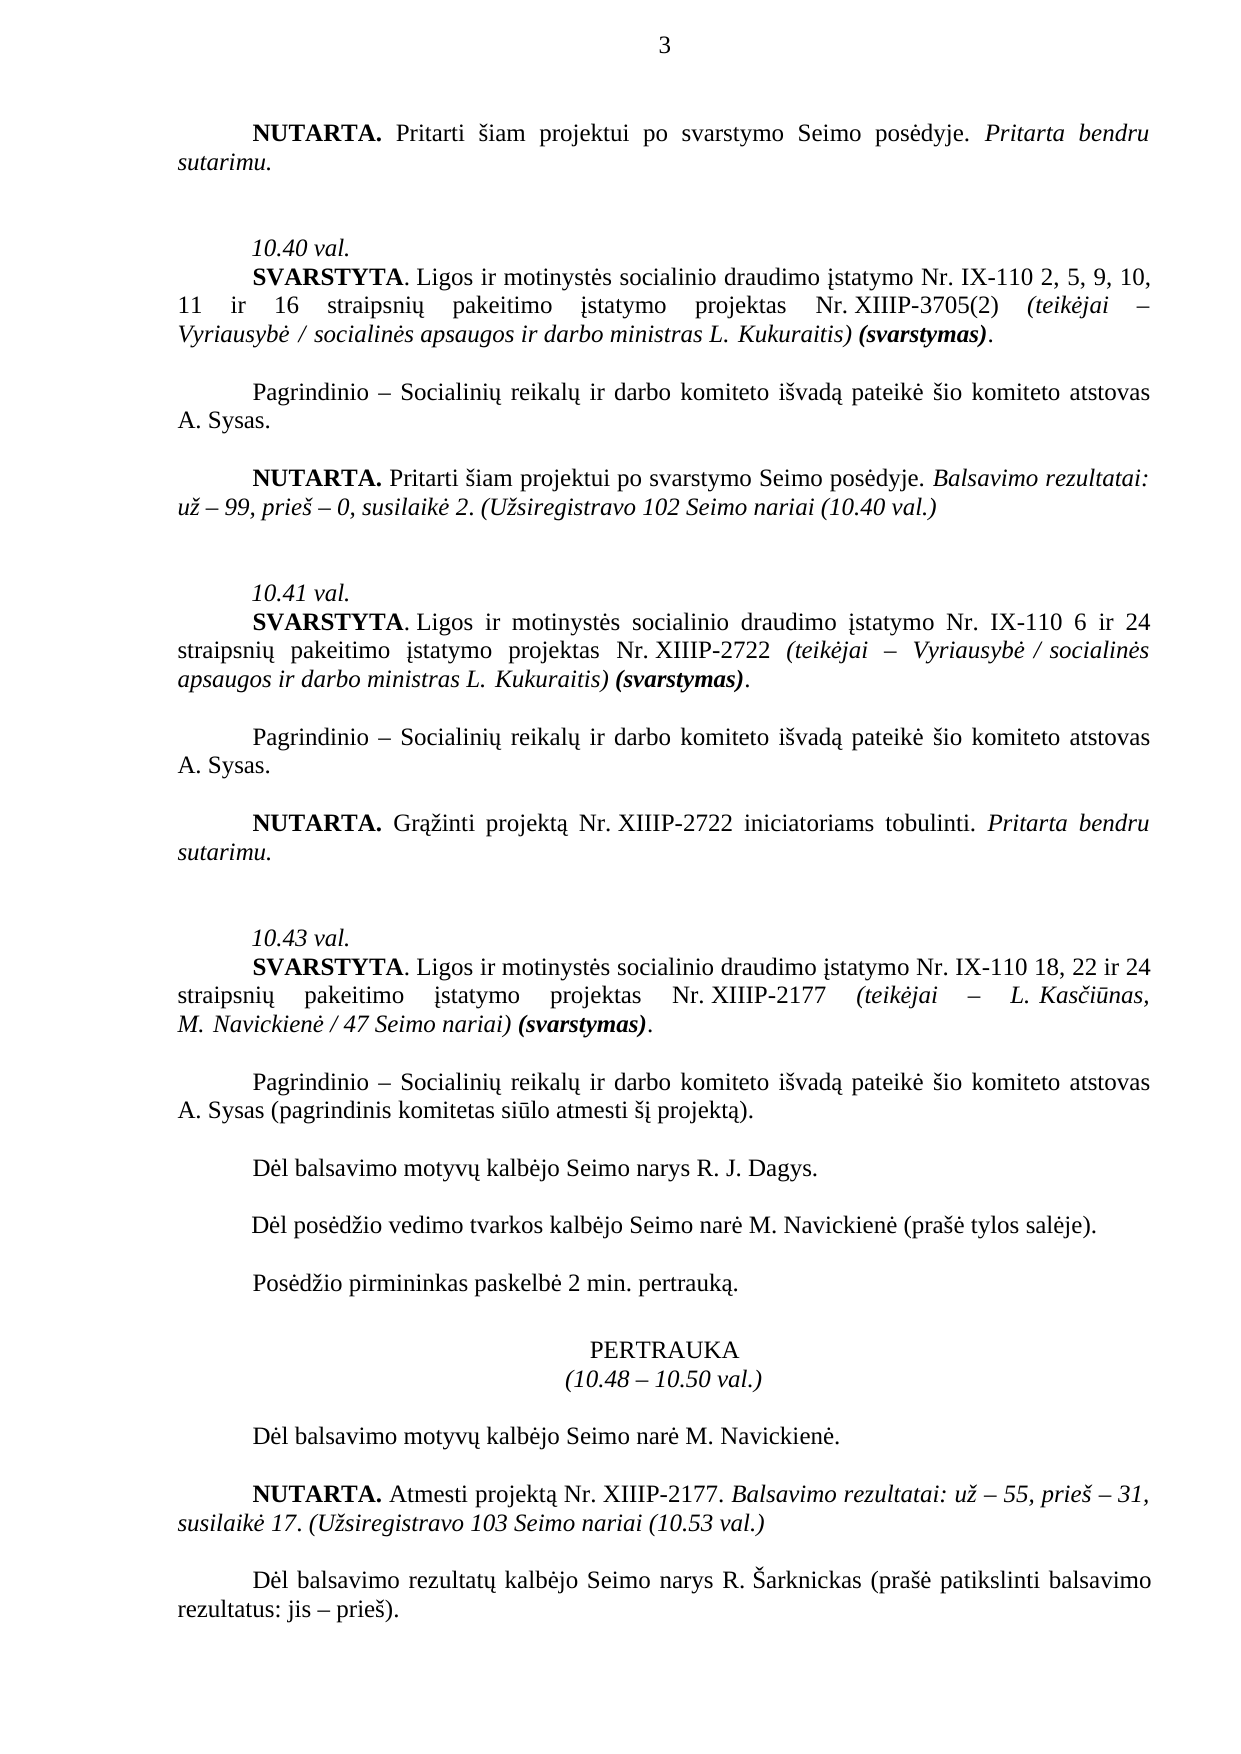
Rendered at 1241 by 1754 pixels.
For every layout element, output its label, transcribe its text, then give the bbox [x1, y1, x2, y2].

text NUTARTA. Pritarti šiam projektui po svarstymo Seimo posėdyje. Balsavimo rezultatai: už – 99, prieš – 0, susilaikė 2. (Užsiregistravo 102 Seimo nariai (10.40 val.) [177, 463, 1152, 521]
text NUTARTA. Grąžinti projektą Nr. XIIIP-2722 iniciatoriams tobulinti. Pritarta bendru sutarimu. [177, 808, 1152, 866]
text SVARSTYTA. Ligos ir motinystės socialinio draudimo įstatymo Nr. IX-110 6 ir 24 straipsnių pakeitimo įstatymo projektas Nr. XIIIP-2722 (teikėjai – Vyriausybė / socialinės apsaugos ir darbo ministras L. Kukuraitis) (svarstymas). [177, 607, 1152, 693]
text Dėl balsavimo rezultatų kalbėjo Seimo narys R. Šarknickas (prašė patikslinti balsavimo rezultatus: jis – prieš). [177, 1565, 1152, 1623]
text 10.40 val. [177, 233, 1152, 262]
text NUTARTA. Atmesti projektą Nr. XIIIP-2177. Balsavimo rezultatai: už – 55, prieš – 31, susilaikė 17. (Užsiregistravo 103 Seimo nariai (10.53 val.) [177, 1479, 1152, 1536]
text NUTARTA. Pritarti šiam projektui po svarstymo Seimo posėdyje. Pritarta bendru sutarimu. [177, 118, 1152, 176]
text Pagrindinio – Socialinių reikalų ir darbo komiteto išvadą pateikė šio komiteto atstovas A. Sysas. [177, 377, 1152, 434]
text 10.41 val. [177, 578, 1152, 607]
text Dėl balsavimo motyvų kalbėjo Seimo narė M. Navickienė. [177, 1421, 1152, 1450]
text SVARSTYTA. Ligos ir motinystės socialinio draudimo įstatymo Nr. IX-110 2, 5, 9, 10, 11 ir 16 straipsnių pakeitimo įstatymo projektas Nr. XIIIP-3705(2) (teikėjai – Vyriausybė / socialinės apsaugos ir darbo ministras L. Kukuraitis) (svarstymas). [177, 262, 1152, 348]
text Dėl posėdžio vedimo tvarkos kalbėjo Seimo narė M. Navickienė (prašė tylos salėje). [177, 1211, 1152, 1239]
text SVARSTYTA. Ligos ir motinystės socialinio draudimo įstatymo Nr. IX-110 18, 22 ir 24 straipsnių pakeitimo įstatymo projektas Nr. XIIIP-2177 (teikėjai – L. Kasčiūnas, M. Navickienė / 47 Seimo nariai) (svarstymas). [177, 952, 1152, 1038]
text PERTRAUKA [177, 1335, 1152, 1364]
text Pagrindinio – Socialinių reikalų ir darbo komiteto išvadą pateikė šio komiteto atstovas A. Sysas. [177, 722, 1152, 779]
text (10.48 – 10.50 val.) [177, 1364, 1152, 1393]
text Pagrindinio – Socialinių reikalų ir darbo komiteto išvadą pateikė šio komiteto atstovas A. Sysas (pagrindinis komitetas siūlo atmesti šį projektą). [177, 1067, 1152, 1124]
text 10.43 val. [177, 923, 1152, 952]
text Posėdžio pirmininkas paskelbė 2 min. pertrauką. [177, 1268, 1152, 1297]
text Dėl balsavimo motyvų kalbėjo Seimo narys R. J. Dagys. [177, 1153, 1152, 1182]
